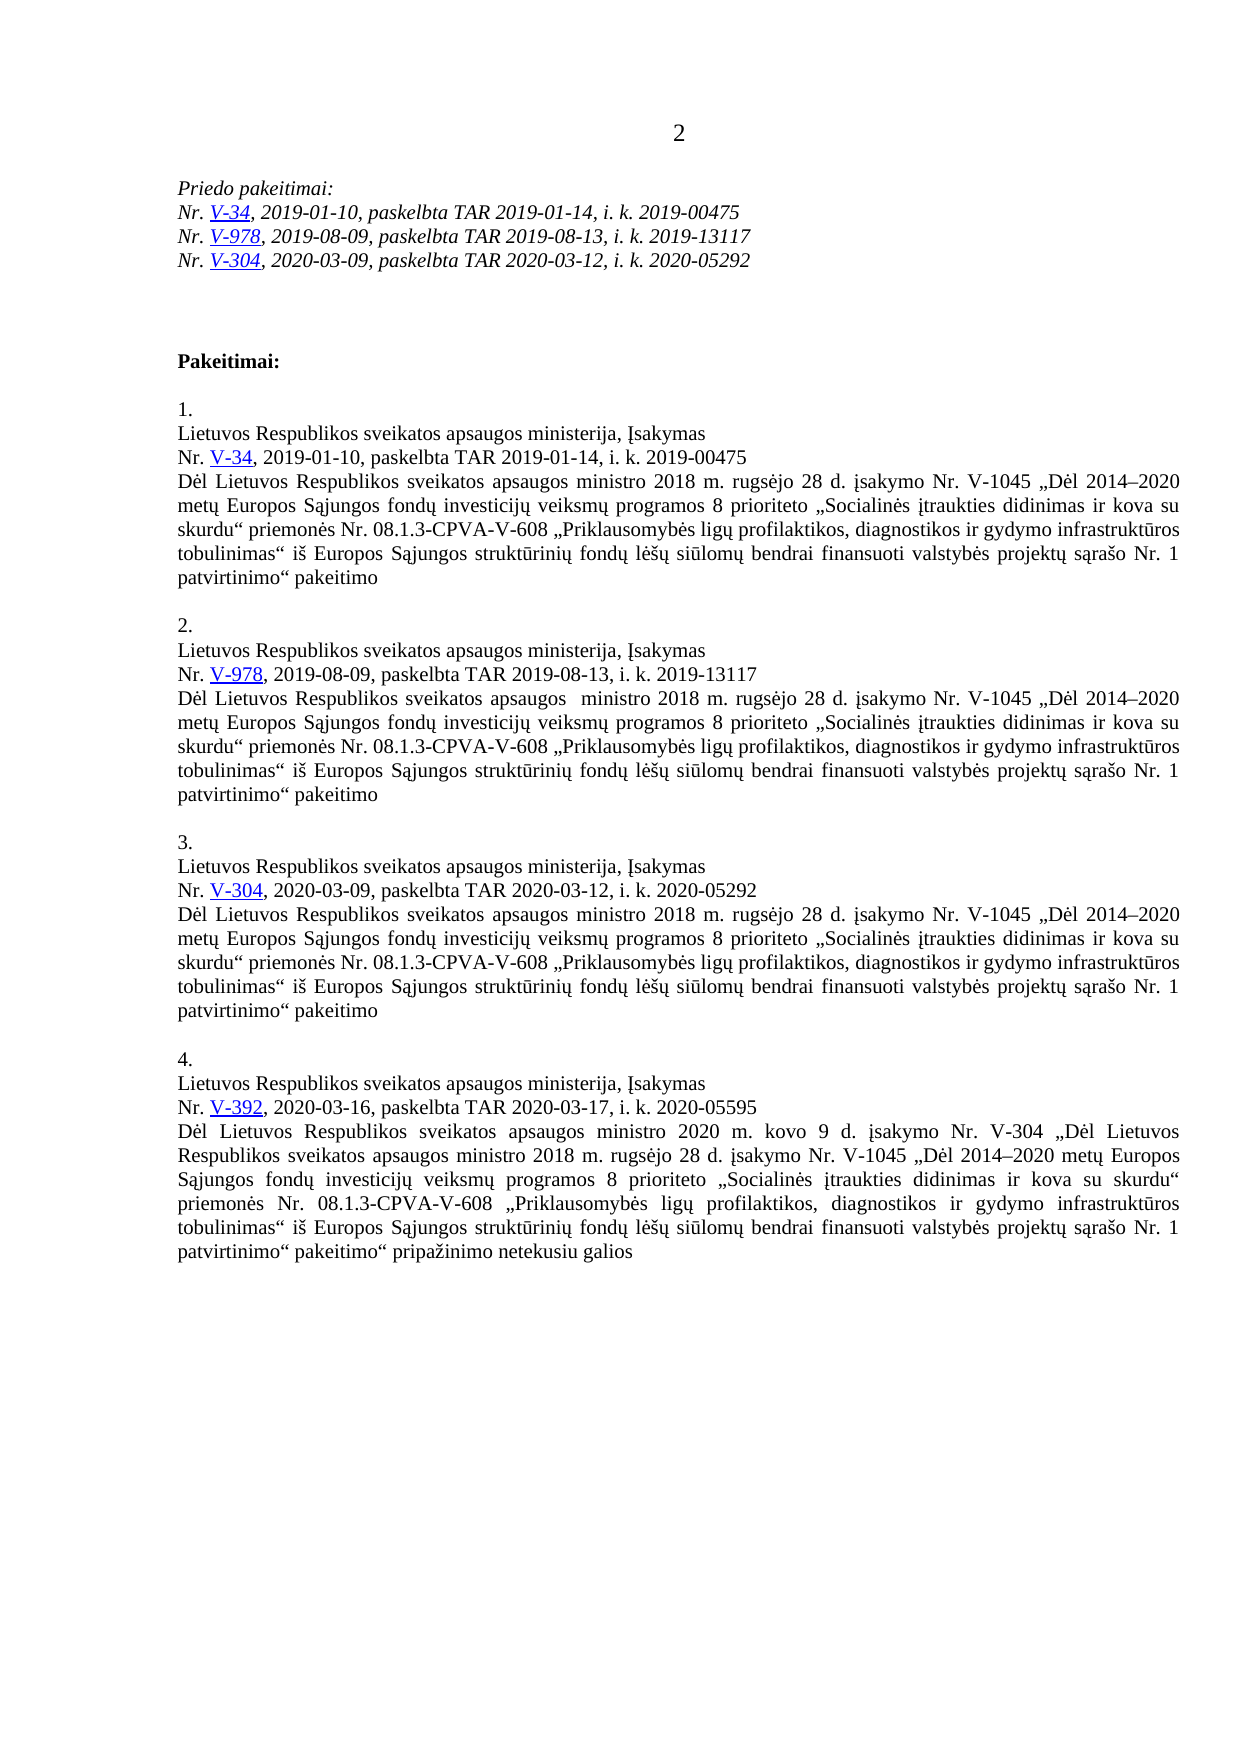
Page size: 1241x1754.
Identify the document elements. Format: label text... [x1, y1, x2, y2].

text Nr. V-978, 2019-08-09, paskelbta TAR 2019-08-13, i. k. 2019-13117 [177, 224, 1181, 248]
text Nr. V-34, 2019-01-10, paskelbta TAR 2019-01-14, i. k. 2019-00475 [177, 445, 1181, 469]
text Dėl Lietuvos Respublikos sveikatos apsaugos ministro 2020 m. kovo 9 d. įsakymo Nr. V-304 „Dėl Lietuvos Respublikos sveikatos apsaugos ministro 2018 m. rugsėjo 28 d. įsakymo Nr. V-1045 „Dėl 2014–2020 metų Europos Sąjungos fondų investicijų veiksmų programos 8 prioriteto „Socialinės įtraukties didinimas ir kova su skurdu“ priemonės Nr. 08.1.3-CPVA-V-608 „Priklausomybės ligų profilaktikos, diagnostikos ir gydymo infrastruktūros tobulinimas“ iš Europos Sąjungos struktūrinių fondų lėšų siūlomų bendrai finansuoti valstybės projektų sąrašo Nr. 1 patvirtinimo“ pakeitimo“ pripažinimo netekusiu galios [177, 1119, 1181, 1263]
text Lietuvos Respublikos sveikatos apsaugos ministerija, Įsakymas [177, 637, 1181, 662]
text 4. [177, 1047, 1181, 1071]
text 3. [177, 830, 1181, 854]
text Dėl Lietuvos Respublikos sveikatos apsaugos ministro 2018 m. rugsėjo 28 d. įsakymo Nr. V-1045 „Dėl 2014–2020 metų Europos Sąjungos fondų investicijų veiksmų programos 8 prioriteto „Socialinės įtraukties didinimas ir kova su skurdu“ priemonės Nr. 08.1.3-CPVA-V-608 „Priklausomybės ligų profilaktikos, diagnostikos ir gydymo infrastruktūros tobulinimas“ iš Europos Sąjungos struktūrinių fondų lėšų siūlomų bendrai finansuoti valstybės projektų sąrašo Nr. 1 patvirtinimo“ pakeitimo [177, 902, 1181, 1022]
text Pakeitimai: [177, 349, 1181, 373]
text Lietuvos Respublikos sveikatos apsaugos ministerija, Įsakymas [177, 854, 1181, 878]
text Lietuvos Respublikos sveikatos apsaugos ministerija, Įsakymas [177, 421, 1181, 445]
text Nr. V-392, 2020-03-16, paskelbta TAR 2020-03-17, i. k. 2020-05595 [177, 1095, 1181, 1119]
text Nr. V-978, 2019-08-09, paskelbta TAR 2019-08-13, i. k. 2019-13117 [177, 662, 1181, 686]
text Lietuvos Respublikos sveikatos apsaugos ministerija, Įsakymas [177, 1071, 1181, 1095]
text Priedo pakeitimai: [177, 176, 1181, 200]
text 1. [177, 397, 1181, 421]
text 2. [177, 613, 1181, 637]
text Nr. V-304, 2020-03-09, paskelbta TAR 2020-03-12, i. k. 2020-05292 [177, 878, 1181, 902]
text Nr. V-34, 2019-01-10, paskelbta TAR 2019-01-14, i. k. 2019-00475 [177, 200, 1181, 224]
text Nr. V-304, 2020-03-09, paskelbta TAR 2020-03-12, i. k. 2020-05292 [177, 248, 1181, 272]
text Dėl Lietuvos Respublikos sveikatos apsaugos ministro 2018 m. rugsėjo 28 d. įsakymo Nr. V-1045 „Dėl 2014–2020 metų Europos Sąjungos fondų investicijų veiksmų programos 8 prioriteto „Socialinės įtraukties didinimas ir kova su skurdu“ priemonės Nr. 08.1.3-CPVA-V-608 „Priklausomybės ligų profilaktikos, diagnostikos ir gydymo infrastruktūros tobulinimas“ iš Europos Sąjungos struktūrinių fondų lėšų siūlomų bendrai finansuoti valstybės projektų sąrašo Nr. 1 patvirtinimo“ pakeitimo [177, 686, 1181, 806]
text Dėl Lietuvos Respublikos sveikatos apsaugos ministro 2018 m. rugsėjo 28 d. įsakymo Nr. V-1045 „Dėl 2014–2020 metų Europos Sąjungos fondų investicijų veiksmų programos 8 prioriteto „Socialinės įtraukties didinimas ir kova su skurdu“ priemonės Nr. 08.1.3-CPVA-V-608 „Priklausomybės ligų profilaktikos, diagnostikos ir gydymo infrastruktūros tobulinimas“ iš Europos Sąjungos struktūrinių fondų lėšų siūlomų bendrai finansuoti valstybės projektų sąrašo Nr. 1 patvirtinimo“ pakeitimo [177, 469, 1181, 589]
